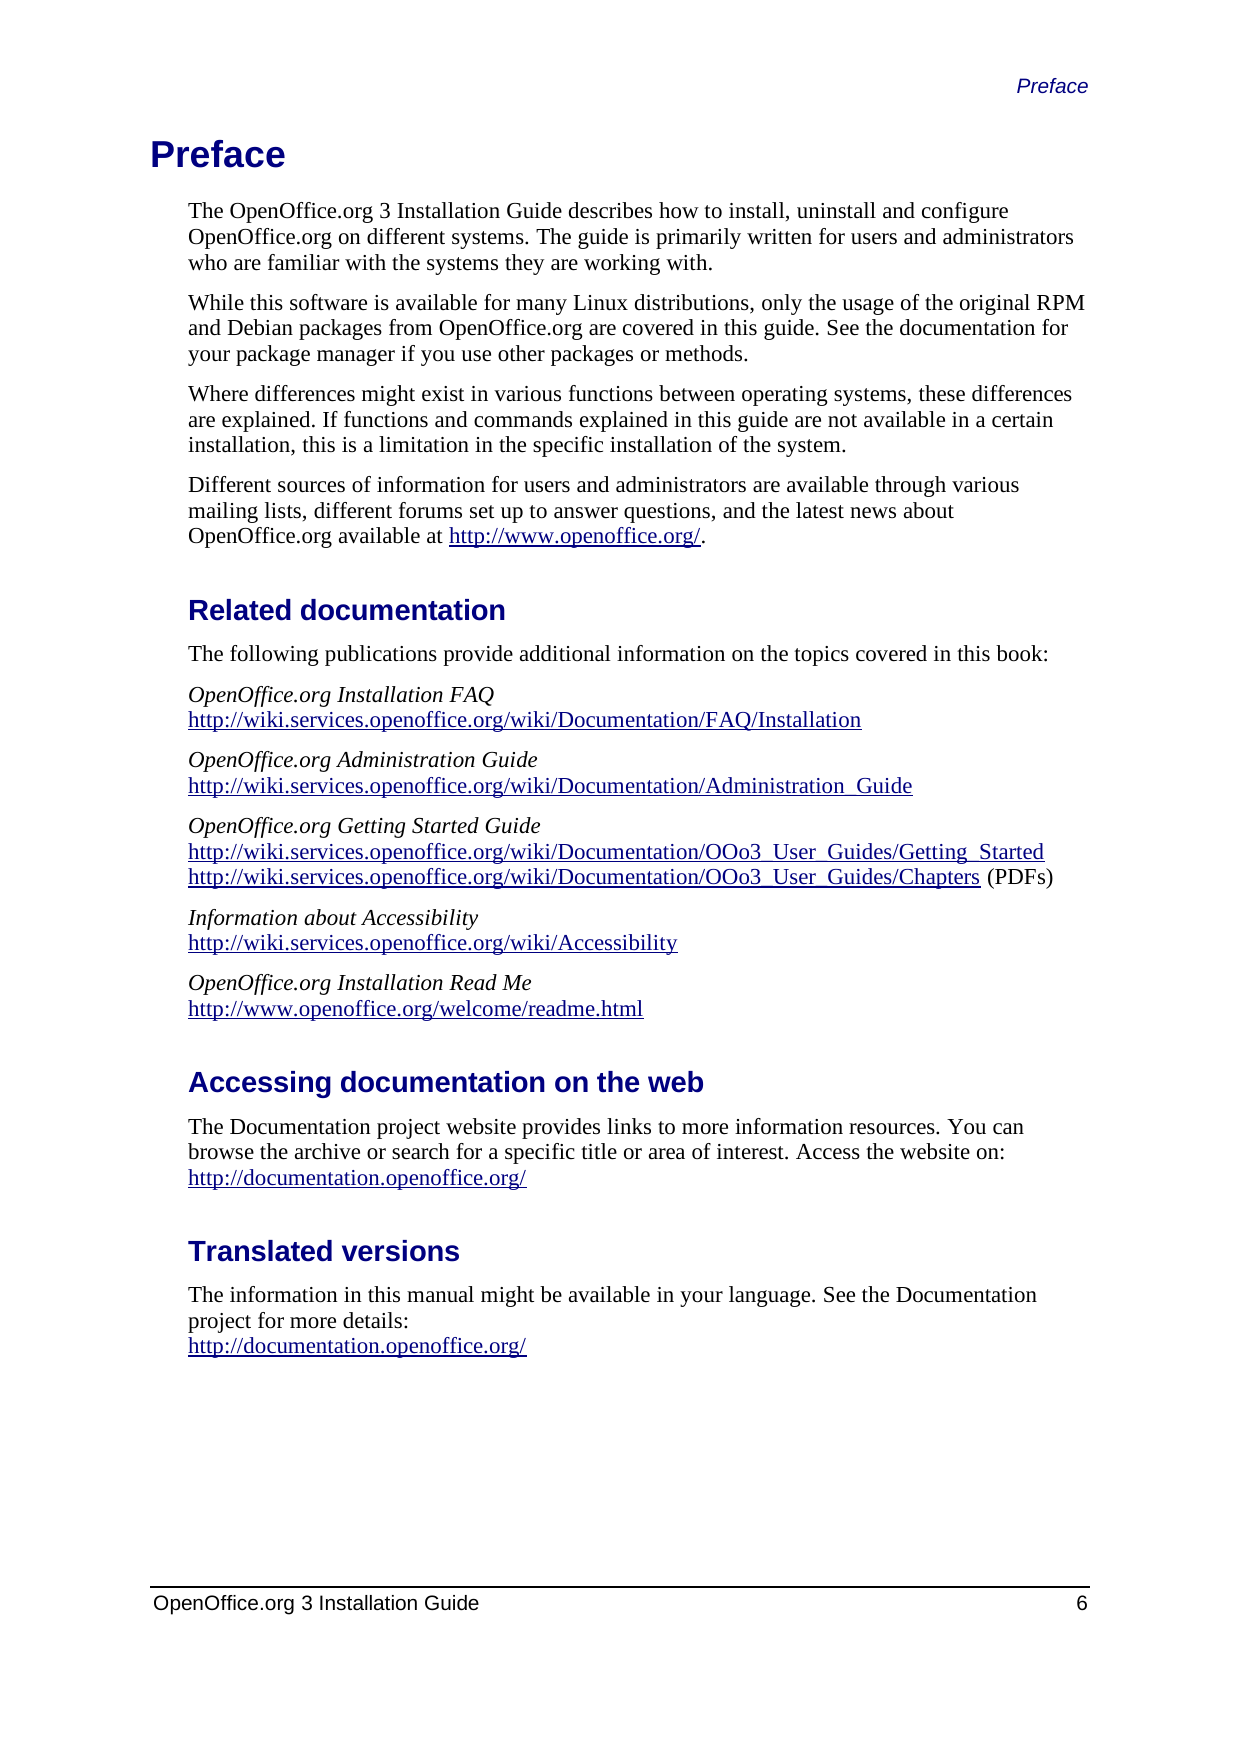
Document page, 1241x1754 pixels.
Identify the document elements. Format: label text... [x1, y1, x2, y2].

text Information about Accessibility http://wiki.services.openoffice.org/wiki/Accessibility [188, 904, 1090, 956]
text Different sources of information for users and administrators are available through various mailing lists, different forums set up to answer questions, and the latest news about OpenOffice.org available at http://www.openoffice.org/. [188, 472, 1090, 549]
subtitle Accessing documentation on the web [188, 1066, 1090, 1099]
text OpenOffice.org Getting Started Guide http://wiki.services.openoffice.org/wiki/Documentation/OOo3_User_Guides/Getting_Started http://wiki.services.openoffice.org/wiki/Documentation/OOo3_User_Guides/Chapters (PDFs) [188, 813, 1090, 890]
subtitle Related documentation [188, 594, 1090, 626]
text The Documentation project website provides links to more information resources. You can browse the archive or search for a specific title or area of interest. Access the website on: http://documentation.openoffice.org/ [188, 1113, 1090, 1190]
text OpenOffice.org Installation FAQ http://wiki.services.openoffice.org/wiki/Documentation/FAQ/Installation [188, 681, 1090, 732]
text The following publications provide additional information on the topics covered in this book: [188, 641, 1090, 667]
text Where differences might exist in various functions between operating systems, these differences are explained. If functions and commands explained in this guide are not available in a certain installation, this is a limitation in the specific installation of the system. [188, 381, 1090, 458]
text The OpenOffice.org 3 Installation Guide describes how to install, uninstall and configure OpenOffice.org on different systems. The guide is primarily written for users and administrators who are familiar with the systems they are working with. [188, 198, 1090, 275]
text While this software is available for many Linux distributions, only the usage of the original RPM and Debian packages from OpenOffice.org are covered in this guide. See the documentation for your package manager if you use other packages or methods. [188, 290, 1090, 366]
subtitle Preface [150, 134, 1090, 176]
text OpenOffice.org Administration Guide http://wiki.services.openoffice.org/wiki/Documentation/Administration_Guide [188, 747, 1090, 798]
subtitle Translated versions [188, 1235, 1090, 1267]
text OpenOffice.org Installation Read Me http://www.openoffice.org/welcome/readme.html [188, 970, 1090, 1021]
text The information in this manual might be available in your language. See the Documentation project for more details: http://documentation.openoffice.org/ [188, 1282, 1090, 1359]
